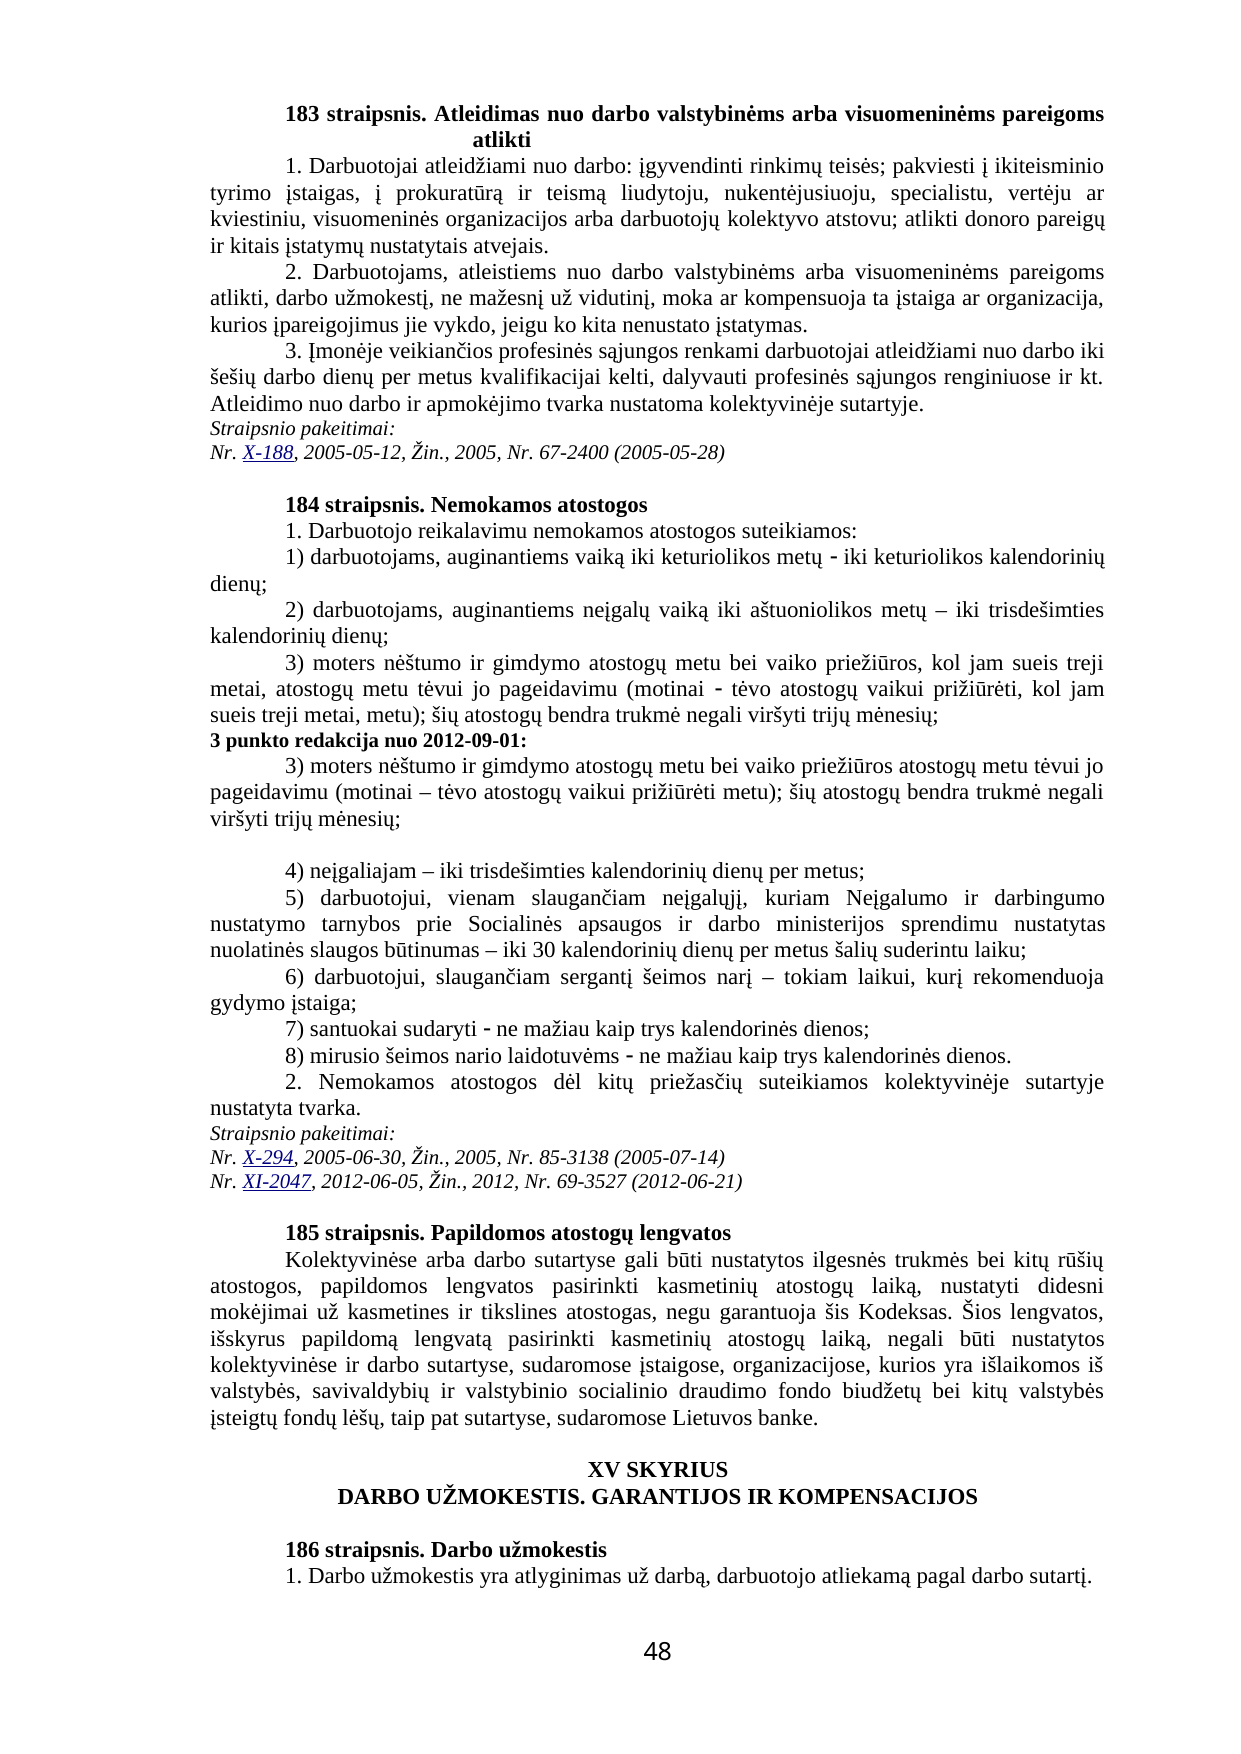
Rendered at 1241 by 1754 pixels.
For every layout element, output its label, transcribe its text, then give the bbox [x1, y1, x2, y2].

text Nr. X-188, 2005-05-12, Žin., 2005, Nr. 67-2400 (2005-05-28) [210, 440, 1106, 464]
text Kolektyvinėse arba darbo sutartyse gali būti nustatytos ilgesnės trukmės bei kitų rūšių atostogos, papildomos lengvatos pasirinkti kasmetinių atostogų laiką, nustatyti didesni mokėjimai už kasmetines ir tikslines atostogas, negu garantuoja šis Kodeksas. Šios lengvatos, išskyrus papildomą lengvatą pasirinkti kasmetinių atostogų laiką, negali būti nustatytos kolektyvinėse ir darbo sutartyse, sudaromose įstaigose, organizacijose, kurios yra išlaikomos iš valstybės, savivaldybių ir valstybinio socialinio draudimo fondo biudžetų bei kitų valstybės įsteigtų fondų lėšų, taip pat sutartyse, sudaromose Lietuvos banke. [210, 1246, 1106, 1430]
text 1. Darbo užmokestis yra atlyginimas už darbą, darbuotojo atliekamą pagal darbo sutartį. [210, 1562, 1106, 1588]
text 6) darbuotojui, slaugančiam sergantį šeimos narį – tokiam laikui, kurį rekomenduoja gydymo įstaiga; [210, 963, 1106, 1015]
text 5) darbuotojui, vienam slaugančiam neįgalųjį, kuriam Neįgalumo ir darbingumo nustatymo tarnybos prie Socialinės apsaugos ir darbo ministerijos sprendimu nustatytas nuolatinės slaugos būtinumas – iki 30 kalendorinių dienų per metus šalių suderintu laiku; [210, 884, 1106, 963]
text Straipsnio pakeitimai: [210, 416, 1106, 440]
text 186 straipsnis. Darbo užmokestis [210, 1536, 1106, 1562]
text Nr. X-294, 2005-06-30, Žin., 2005, Nr. 85-3138 (2005-07-14) [210, 1145, 1106, 1169]
text 1. Darbuotojai atleidžiami nuo darbo: įgyvendinti rinkimų teisės; pakviesti į ikiteisminio tyrimo įstaigas, į prokuratūrą ir teismą liudytoju, nukentėjusiuoju, specialistu, vertėju ar kviestiniu, visuomeninės organizacijos arba darbuotojų kolektyvo atstovu; atlikti donoro pareigų ir kitais įstatymų nustatytais atvejais. [210, 153, 1106, 258]
text 3) moters nėštumo ir gimdymo atostogų metu bei vaiko priežiūros atostogų metu tėvui jo pageidavimu (motinai – tėvo atostogų vaikui prižiūrėti metu); šių atostogų bendra trukmė negali viršyti trijų mėnesių; [210, 752, 1106, 831]
text 183 straipsnis. Atleidimas nuo darbo valstybinėms arba visuomeninėms pareigoms atlikti [285, 100, 1106, 153]
text Straipsnio pakeitimai: [210, 1121, 1106, 1145]
text 1. Darbuotojo reikalavimu nemokamos atostogos suteikiamos: [210, 517, 1106, 543]
text 185 straipsnis. Papildomos atostogų lengvatos [210, 1219, 1106, 1246]
text 7) santuokai sudaryti  ne mažiau kaip trys kalendorinės dienos; [210, 1015, 1106, 1042]
text 1) darbuotojams, auginantiems vaiką iki keturiolikos metų  iki keturiolikos kalendorinių dienų; [210, 543, 1106, 596]
text 3 punkto redakcija nuo 2012-09-01: [210, 728, 1106, 752]
text 4) neįgaliajam – iki trisdešimties kalendorinių dienų per metus; [210, 857, 1106, 884]
text 184 straipsnis. Nemokamos atostogos [210, 491, 1106, 517]
text DARBO UŽMOKESTIS. GARANTIJOS IR KOMPENSACIJOS [210, 1483, 1106, 1509]
text 2. Darbuotojams, atleistiems nuo darbo valstybinėms arba visuomeninėms pareigoms atlikti, darbo užmokestį, ne mažesnį už vidutinį, moka ar kompensuoja ta įstaiga ar organizacija, kurios įpareigojimus jie vykdo, jeigu ko kita nenustato įstatymas. [210, 258, 1106, 337]
text 8) mirusio šeimos nario laidotuvėms  ne mažiau kaip trys kalendorinės dienos. [210, 1042, 1106, 1068]
text 2) darbuotojams, auginantiems neįgalų vaiką iki aštuoniolikos metų – iki trisdešimties kalendorinių dienų; [210, 596, 1106, 649]
text Nr. XI-2047, 2012-06-05, Žin., 2012, Nr. 69-3527 (2012-06-21) [210, 1169, 1106, 1193]
text 2. Nemokamos atostogos dėl kitų priežasčių suteikiamos kolektyvinėje sutartyje nustatyta tvarka. [210, 1068, 1106, 1121]
text 3) moters nėštumo ir gimdymo atostogų metu bei vaiko priežiūros, kol jam sueis treji metai, atostogų metu tėvui jo pageidavimu (motinai  tėvo atostogų vaikui prižiūrėti, kol jam sueis treji metai, metu); šių atostogų bendra trukmė negali viršyti trijų mėnesių; [210, 649, 1106, 728]
text 3. Įmonėje veikiančios profesinės sąjungos renkami darbuotojai atleidžiami nuo darbo iki šešių darbo dienų per metus kvalifikacijai kelti, dalyvauti profesinės sąjungos renginiuose ir kt. Atleidimo nuo darbo ir apmokėjimo tvarka nustatoma kolektyvinėje sutartyje. [210, 337, 1106, 416]
text XV SKYRIUS [210, 1457, 1106, 1483]
